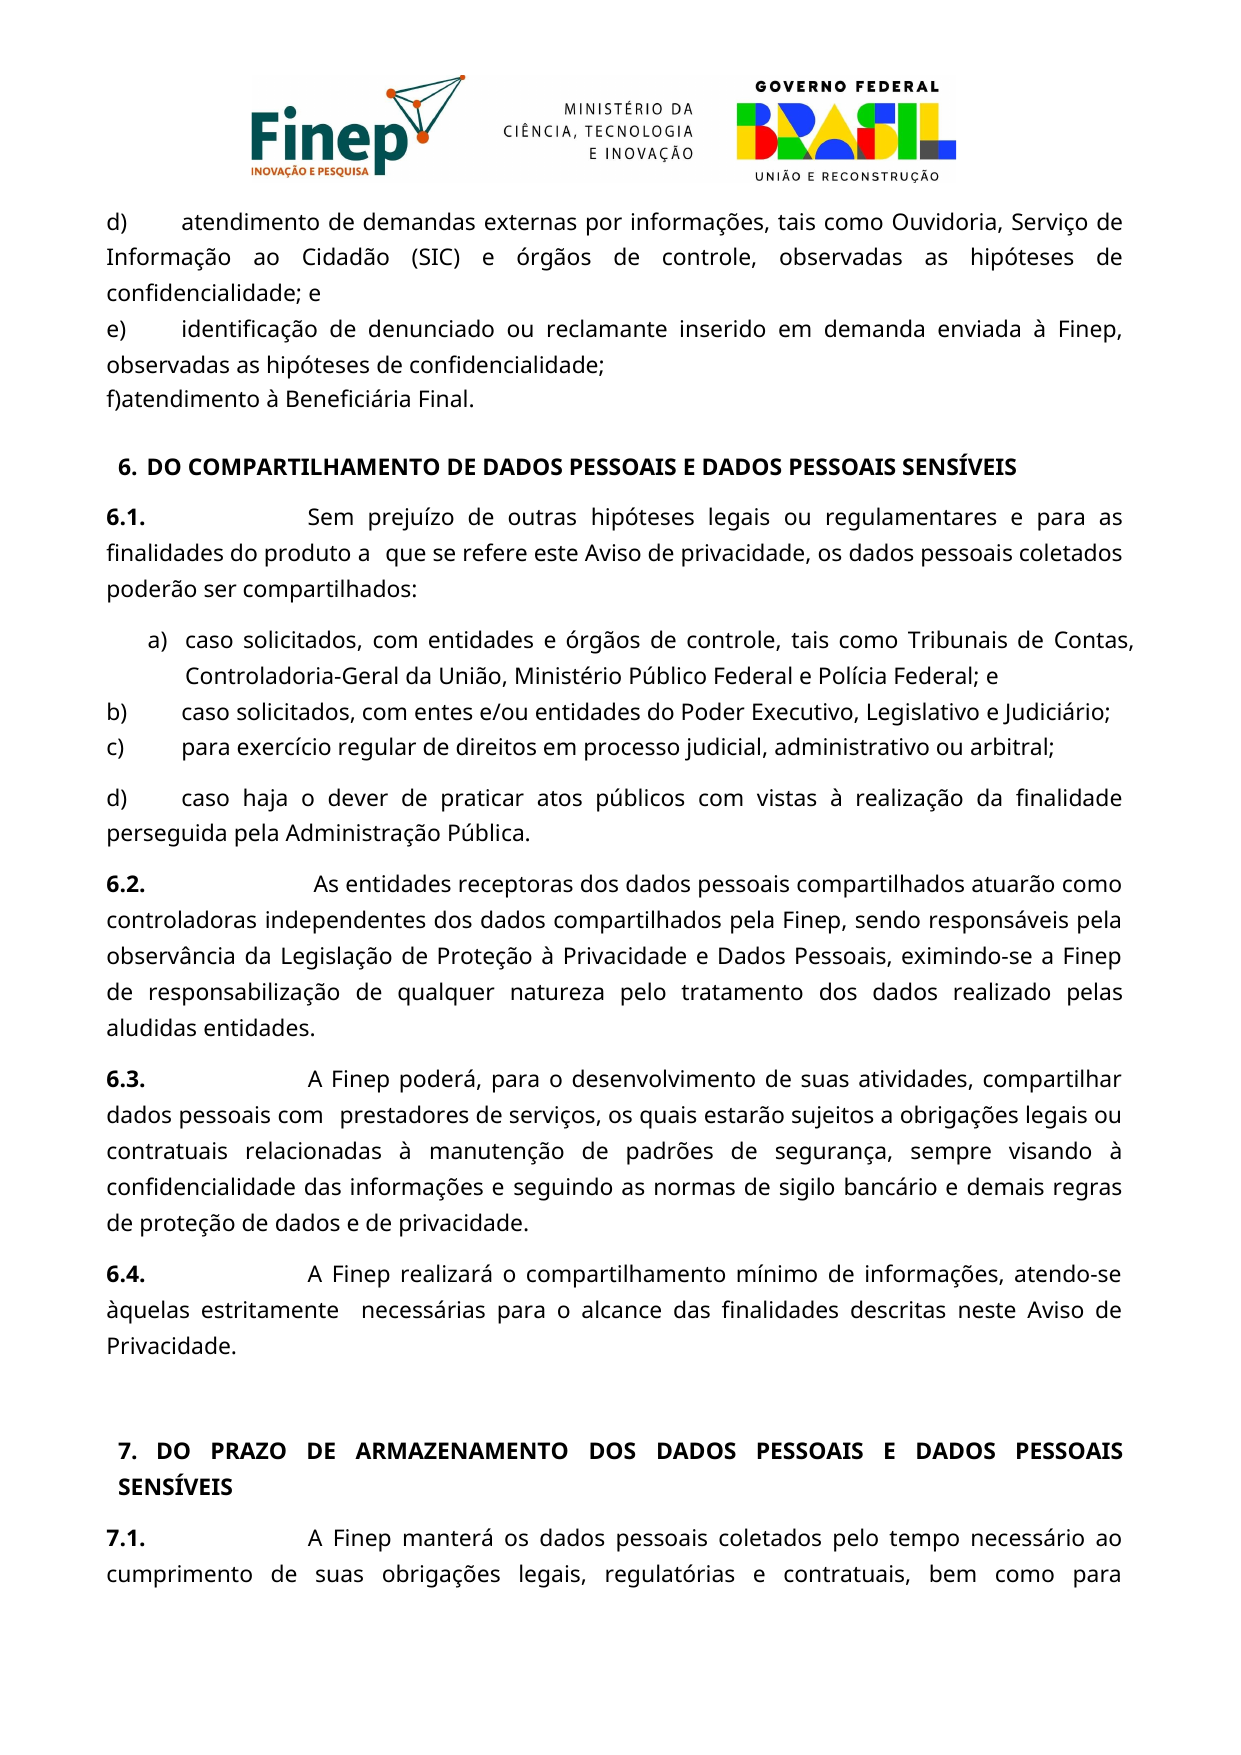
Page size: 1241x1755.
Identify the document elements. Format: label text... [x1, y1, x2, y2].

list A Finep manterá os dados pessoais coletados pelo tempo necessário ao cumprimento de suas obrigações legais, regulatórias e contratuais, bem como para [106, 1522, 1123, 1589]
list A Finep realizará o compartilhamento mínimo de informações, atendo-se àquelas estritamente necessárias para o alcance das finalidades descritas neste Aviso de Privacidade. [106, 1258, 1123, 1361]
list identificação de denunciado ou reclamante inserido em demanda enviada à Finep, observadas as hipóteses de confidencialidade; [106, 313, 1123, 380]
list DO COMPARTILHAMENTO DE DADOS PESSOAIS E DADOS PESSOAIS SENSÍVEIS [118, 451, 1134, 482]
list atendimento de demandas externas por informações, tais como Ouvidoria, Serviço de Informação ao Cidadão (SIC) e órgãos de controle, observadas as hipóteses de confidencialidade; e [106, 205, 1123, 308]
list para exercício regular de direitos em processo judicial, administrativo ou arbitral; [106, 731, 1134, 762]
list As entidades receptoras dos dados pessoais compartilhados atuarão como controladoras independentes dos dados compartilhados pela Finep, sendo responsáveis pela observância da Legislação de Proteção à Privacidade e Dados Pessoais, eximindo-se a Finep de responsabilização de qualquer natureza pelo tratamento dos dados realizado pelas aludidas entidades. [106, 868, 1123, 1043]
list caso solicitados, com entidades e órgãos de controle, tais como Tribunais de Contas, Controladoria-Geral da União, Ministério Público Federal e Polícia Federal; e [147, 624, 1134, 691]
list A Finep poderá, para o desenvolvimento de suas atividades, compartilhar dados pessoais com prestadores de serviços, os quais estarão sujeitos a obrigações legais ou contratuais relacionadas à manutenção de padrões de segurança, sempre visando à confidencialidade das informações e seguindo as normas de sigilo bancário e demais regras de proteção de dados e de privacidade. [106, 1063, 1123, 1238]
list caso haja o dever de praticar atos públicos com vistas à realização da finalidade perseguida pela Administração Pública. [106, 781, 1123, 849]
list DO PRAZO DE ARMAZENAMENTO DOS DADOS PESSOAIS E DADOS PESSOAIS SENSÍVEIS [118, 1435, 1123, 1502]
list caso solicitados, com entes e/ou entidades do Poder Executivo, Legislativo e Judiciário; [106, 696, 1134, 727]
list Sem prejuízo de outras hipóteses legais ou regulamentares e para as finalidades do produto a que se refere este Aviso de privacidade, os dados pessoais coletados poderão ser compartilhados: [106, 501, 1123, 604]
list atendimento à Beneficiária Final. [106, 385, 1134, 413]
